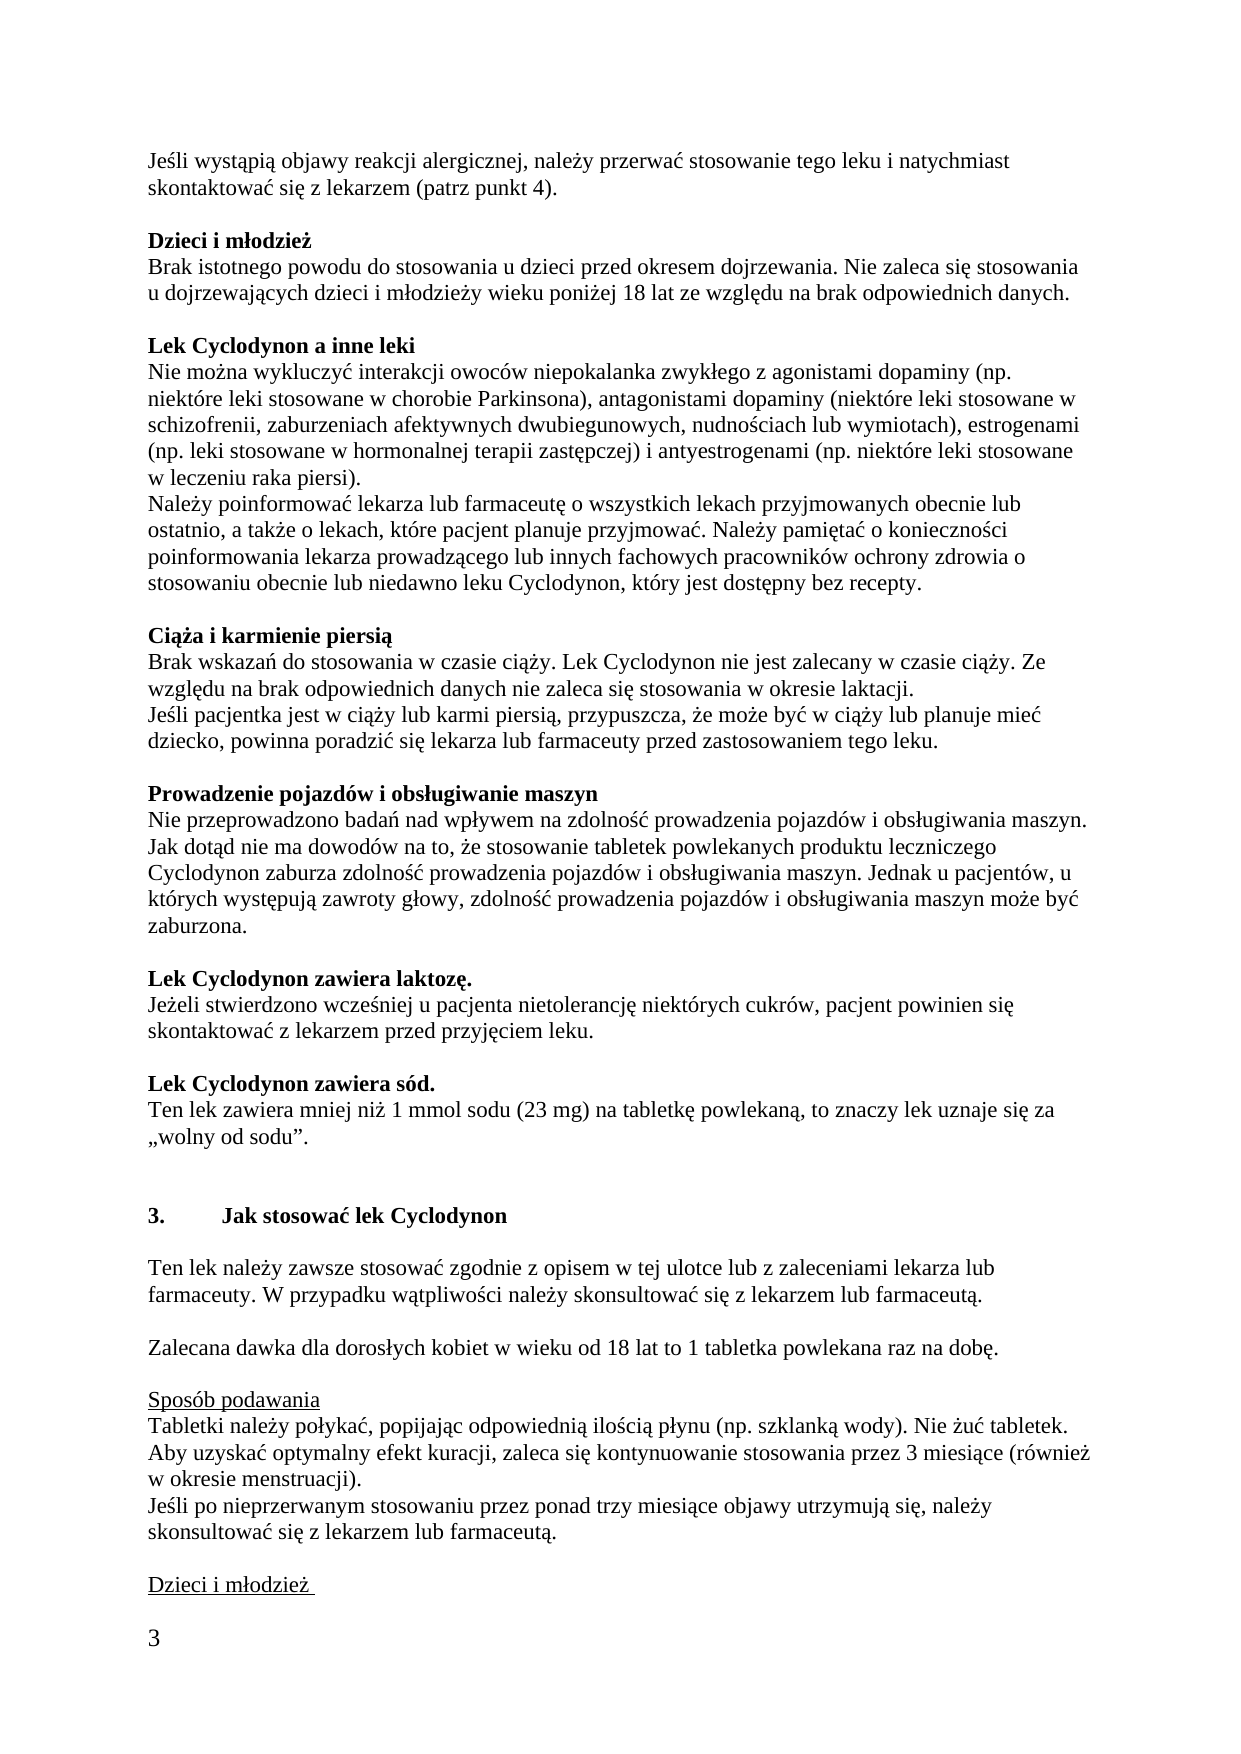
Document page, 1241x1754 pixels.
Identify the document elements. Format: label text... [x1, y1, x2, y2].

text Tabletki należy połykać, popijając odpowiednią ilością płynu (np. szklanką wody). Nie żuć tabletek. [148, 1413, 1093, 1439]
text Brak wskazań do stosowania w czasie ciąży. Lek Cyclodynon nie jest zalecany w czasie ciąży. Ze względu na brak odpowiednich danych nie zaleca się stosowania w okresie laktacji. [148, 648, 1093, 701]
text Nie można wykluczyć interakcji owoców niepokalanka zwykłego z agonistami dopaminy (np. niektóre leki stosowane w chorobie Parkinsona), antagonistami dopaminy (niektóre leki stosowane w schizofrenii, zaburzeniach afektywnych dwubiegunowych, nudnościach lub wymiotach), estrogenami (np. leki stosowane w hormonalnej terapii zastępczej) i antyestrogenami (np. niektóre leki stosowane w leczeniu raka piersi). [148, 358, 1093, 490]
text Jeżeli stwierdzono wcześniej u pacjenta nietolerancję niektórych cukrów, pacjent powinien się skontaktować z lekarzem przed przyjęciem leku. [148, 991, 1093, 1044]
text Brak istotnego powodu do stosowania u dzieci przed okresem dojrzewania. Nie zaleca się stosowania u dojrzewających dzieci i młodzieży wieku poniżej 18 lat ze względu na brak odpowiednich danych. [148, 253, 1093, 306]
text Ciąża i karmienie piersią [148, 622, 1093, 648]
text Należy poinformować lekarza lub farmaceutę o wszystkich lekach przyjmowanych obecnie lub ostatnio, a także o lekach, które pacjent planuje przyjmować. Należy pamiętać o konieczności poinformowania lekarza prowadzącego lub innych fachowych pracowników ochrony zdrowia o stosowaniu obecnie lub niedawno leku Cyclodynon, który jest dostępny bez recepty. [148, 490, 1093, 596]
text Lek Cyclodynon zawiera sód. [148, 1070, 1093, 1096]
text Sposób podawania [148, 1386, 1093, 1413]
text Jeśli po nieprzerwanym stosowaniu przez ponad trzy miesiące objawy utrzymują się, należy skonsultować się z lekarzem lub farmaceutą. [148, 1492, 1093, 1544]
text Ten lek zawiera mniej niż 1 mmol sodu (23 mg) na tabletkę powlekaną, to znaczy lek uznaje się za „wolny od sodu”. [148, 1096, 1093, 1149]
text Dzieci i młodzież [148, 227, 1093, 253]
text Zalecana dawka dla dorosłych kobiet w wieku od 18 lat to 1 tabletka powlekana raz na dobę. [148, 1333, 1093, 1360]
text Lek Cyclodynon a inne leki [148, 332, 1093, 358]
text Jeśli pacjentka jest w ciąży lub karmi piersią, przypuszcza, że może być w ciąży lub planuje mieć dziecko, powinna poradzić się lekarza lub farmaceuty przed zastosowaniem tego leku. [148, 701, 1093, 754]
text Dzieci i młodzież [148, 1571, 1093, 1597]
text Jeśli wystąpią objawy reakcji alergicznej, należy przerwać stosowanie tego leku i natychmiast skontaktować się z lekarzem (patrz punkt 4). [148, 148, 1093, 200]
text Ten lek należy zawsze stosować zgodnie z opisem w tej ulotce lub z zaleceniami lekarza lub farmaceuty. W przypadku wątpliwości należy skonsultować się z lekarzem lub farmaceutą. [148, 1254, 1093, 1307]
text Prowadzenie pojazdów i obsługiwanie maszyn [148, 780, 1093, 806]
text Nie przeprowadzono badań nad wpływem na zdolność prowadzenia pojazdów i obsługiwania maszyn. Jak dotąd nie ma dowodów na to, że stosowanie tabletek powlekanych produktu leczniczego Cyclodynon zaburza zdolność prowadzenia pojazdów i obsługiwania maszyn. Jednak u pacjentów, u których występują zawroty głowy, zdolność prowadzenia pojazdów i obsługiwania maszyn może być zaburzona. [148, 806, 1093, 938]
text Aby uzyskać optymalny efekt kuracji, zaleca się kontynuowanie stosowania przez 3 miesiące (również w okresie menstruacji). [148, 1439, 1093, 1492]
text 3. Jak stosować lek Cyclodynon [148, 1202, 1093, 1228]
text Lek Cyclodynon zawiera laktozę. [148, 964, 1093, 991]
